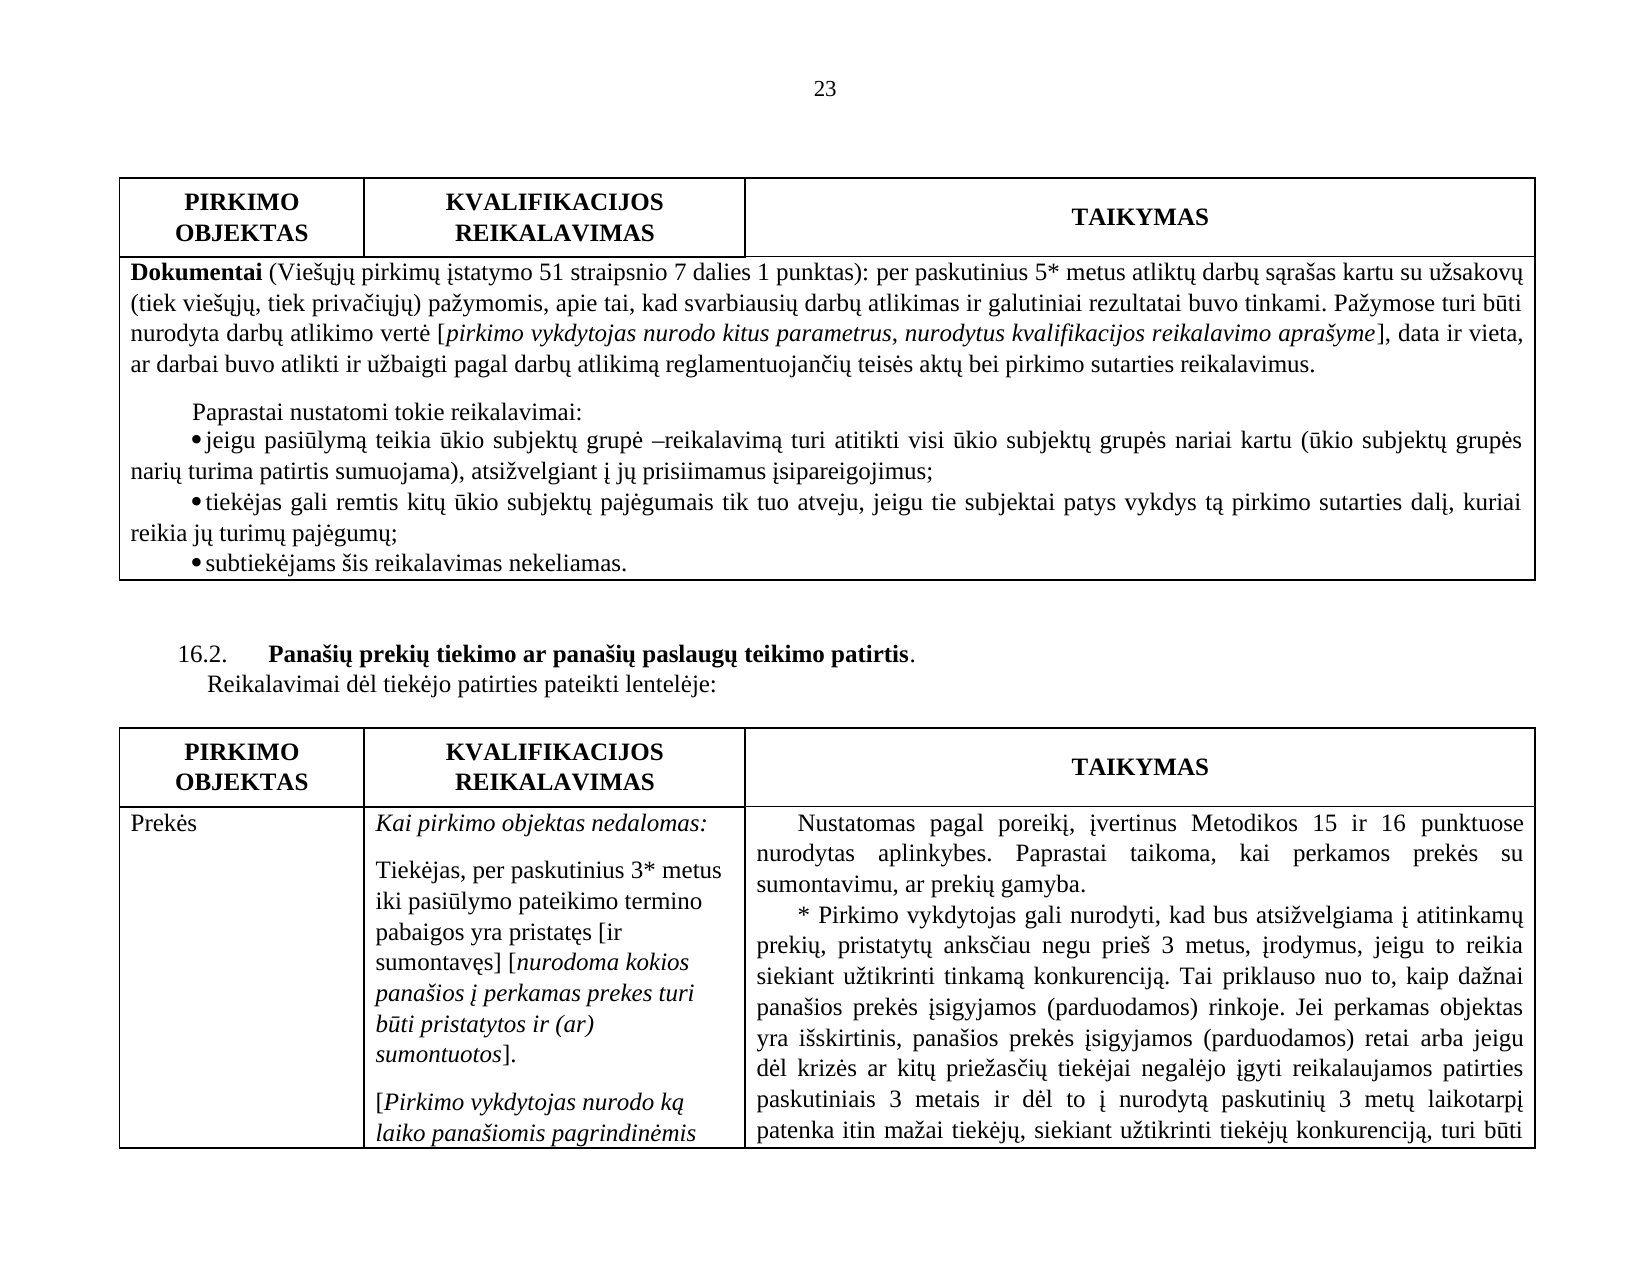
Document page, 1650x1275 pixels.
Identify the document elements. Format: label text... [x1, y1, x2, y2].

table_header PIRKIMO OBJEKTAS [120, 729, 363, 806]
text Reikalavimai dėl tiekėjo patirties pateikti lentelėje: [207, 669, 1532, 698]
table_cell Dokumentai (Viešųjų pirkimų įstatymo 51 straipsnio 7 dalies 1 punktas): per paskutinius 5* metus atliktų darbų sąrašas kartu su užsakovų (tiek viešųjų, tiek privačiųjų) pažymomis, apie tai, kad svarbiausių darbų atlikimas ir galutiniai rezultatai buvo tinkami. Pažymose turi būti nurodyta darbų atlikimo vertė [pirkimo vykdytojas nurodo kitus parametrus, nurodytus kvalifikacijos reikalavimo aprašyme], data ir vieta, ar darbai buvo atlikti ir užbaigti pagal darbų atlikimą reglamentuojančių teisės aktų bei pirkimo sutarties reikalavimus. Paprastai nustatomi tokie reikalavimai:  jeigu pasiūlymą teikia ūkio subjektų grupė –reikalavimą turi atitikti visi ūkio subjektų grupės nariai kartu (ūkio subjektų grupės narių turima patirtis sumuojama), atsižvelgiant į jų prisiimamus įsipareigojimus;  tiekėjas gali remtis kitų ūkio subjektų pajėgumais tik tuo atveju, jeigu tie subjektai patys vykdys tą pirkimo sutarties dalį, kuriai reikia jų turimų pajėgumų;  subtiekėjams šis reikalavimas nekeliamas. [120, 257, 1534, 579]
table_cell Kai pirkimo objektas nedalomas: Tiekėjas, per paskutinius 3* metus iki pasiūlymo pateikimo termino pabaigos yra pristatęs [ir sumontavęs] [nurodoma kokios panašios į perkamas prekes turi būti pristatytos ir (ar) sumontuotos]. [Pirkimo vykdytojas nurodo ką laiko panašiomis pagrindinėmis [365, 808, 744, 1147]
table_header KVALIFIKACIJOS REIKALAVIMAS [365, 179, 744, 256]
table_cell Prekės [120, 808, 363, 1147]
text 16.2. Panašių prekių tiekimo ar panašių paslaugų teikimo patirtis. [118, 639, 1532, 667]
table_header TAIKYMAS [746, 729, 1534, 806]
table_header KVALIFIKACIJOS REIKALAVIMAS [365, 729, 744, 806]
table_header PIRKIMO OBJEKTAS [120, 179, 363, 256]
table_header TAIKYMAS [746, 179, 1534, 256]
table_cell Nustatomas pagal poreikį, įvertinus Metodikos ‎15 ir ‎‎16 punktuose nurodytas aplinkybes. Paprastai taikoma, kai perkamos prekės su sumontavimu, ar prekių gamyba. * Pirkimo vykdytojas gali nurodyti, kad bus atsižvelgiama į atitinkamų prekių, pristatytų anksčiau negu prieš 3 metus, įrodymus, jeigu to reikia siekiant užtikrinti tinkamą konkurenciją. Tai priklauso nuo to, kaip dažnai panašios prekės įsigyjamos (parduodamos) rinkoje. Jei perkamas objektas yra išskirtinis, panašios prekės įsigyjamos (parduodamos) retai arba jeigu dėl krizės ar kitų priežasčių tiekėjai negalėjo įgyti reikalaujamos patirties paskutiniais 3 metais ir dėl to į nurodytą paskutinių 3 metų laikotarpį patenka itin mažai tiekėjų, siekiant užtikrinti tiekėjų konkurenciją, turi būti [746, 807, 1534, 1147]
